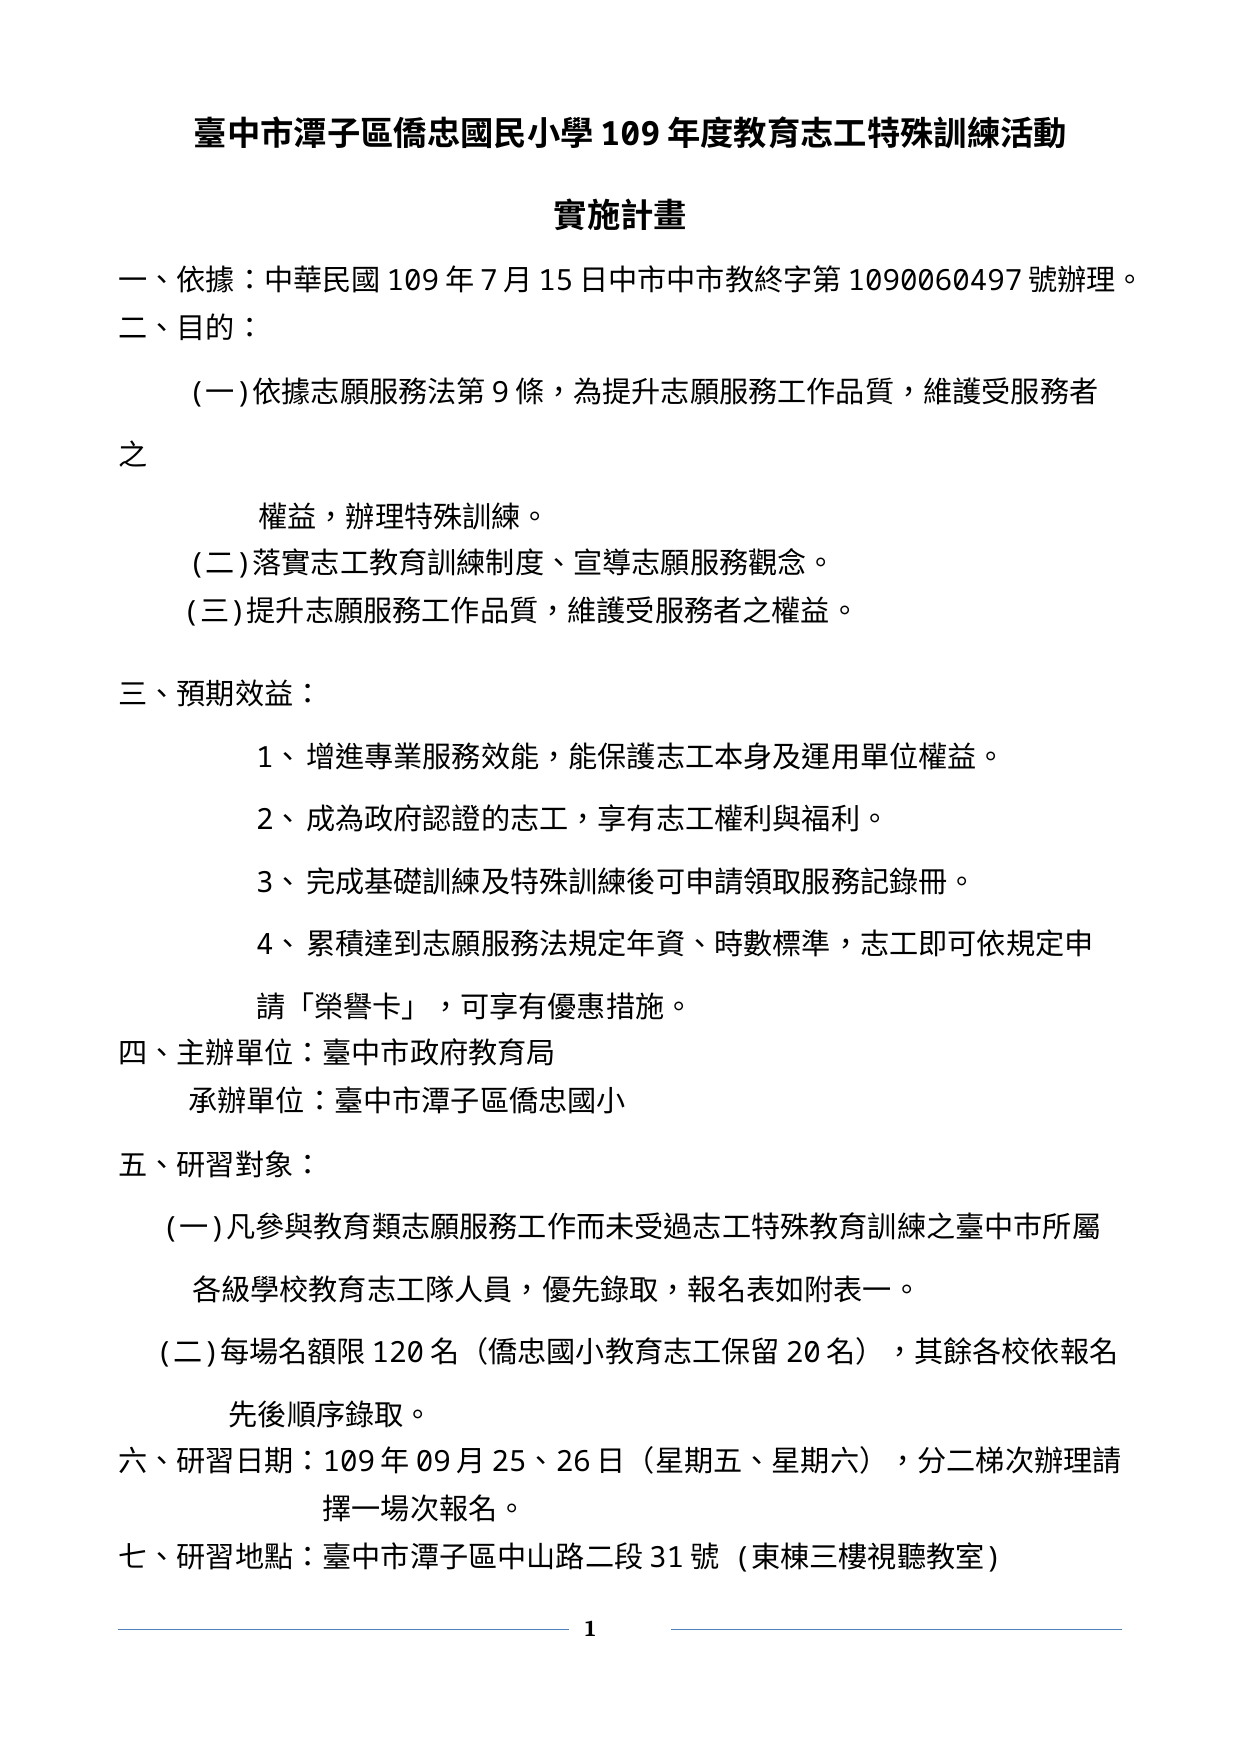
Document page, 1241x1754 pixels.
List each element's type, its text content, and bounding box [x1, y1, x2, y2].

list 累積達到志願服務法規定年資、時數標準，志工即可依規定申請「榮譽卡」，可享有優惠措施。 [256, 900, 1122, 1025]
text (三)提升志願服務工作品質，維護受服務者之權益。 [147, 583, 1122, 631]
text 四、主辦單位：臺中市政府教育局 [118, 1025, 1122, 1073]
text 各級學校教育志工隊人員，優先錄取，報名表如附表一。 [118, 1246, 1122, 1308]
text 五、研習對象： [118, 1121, 1122, 1183]
text (二)每場名額限120名（僑忠國小教育志工保留20名），其餘各校依報名先後順序錄取。 [156, 1308, 1122, 1433]
text 三、預期效益： [118, 650, 1122, 713]
list 完成基礎訓練及特殊訓練後可申請領取服務記錄冊。 [256, 838, 1122, 900]
list 成為政府認證的志工，享有志工權利與福利。 [256, 775, 1122, 838]
text (一)凡參與教育類志願服務工作而未受過志工特殊教育訓練之臺中巿所屬 [118, 1183, 1122, 1246]
text 實施計畫 [118, 171, 1122, 233]
text 六、研習日期：109年09月25、26日（星期五、星期六），分二梯次辦理請擇一場次報名。 [118, 1433, 1122, 1529]
text 承辦單位：臺中市潭子區僑忠國小 [118, 1073, 1122, 1121]
text 七、研習地點：臺中市潭子區中山路二段31號 (東棟三樓視聽教室) [118, 1529, 1122, 1577]
text 二、目的： [118, 300, 1122, 348]
list 增進專業服務效能，能保護志工本身及運用單位權益。 [256, 713, 1122, 775]
text 臺中市潭子區僑忠國民小學109年度教育志工特殊訓練活動 [118, 90, 1122, 152]
text 一、依據：中華民國109年7月15日中市中市教終字第1090060497號辦理。 [118, 252, 1122, 300]
text (一)依據志願服務法第9條，為提升志願服務工作品質，維護受服務者之 [118, 348, 1122, 473]
text (二)落實志工教育訓練制度、宣導志願服務觀念。 [118, 536, 1122, 583]
text 權益，辦理特殊訓練。 [118, 473, 1122, 536]
